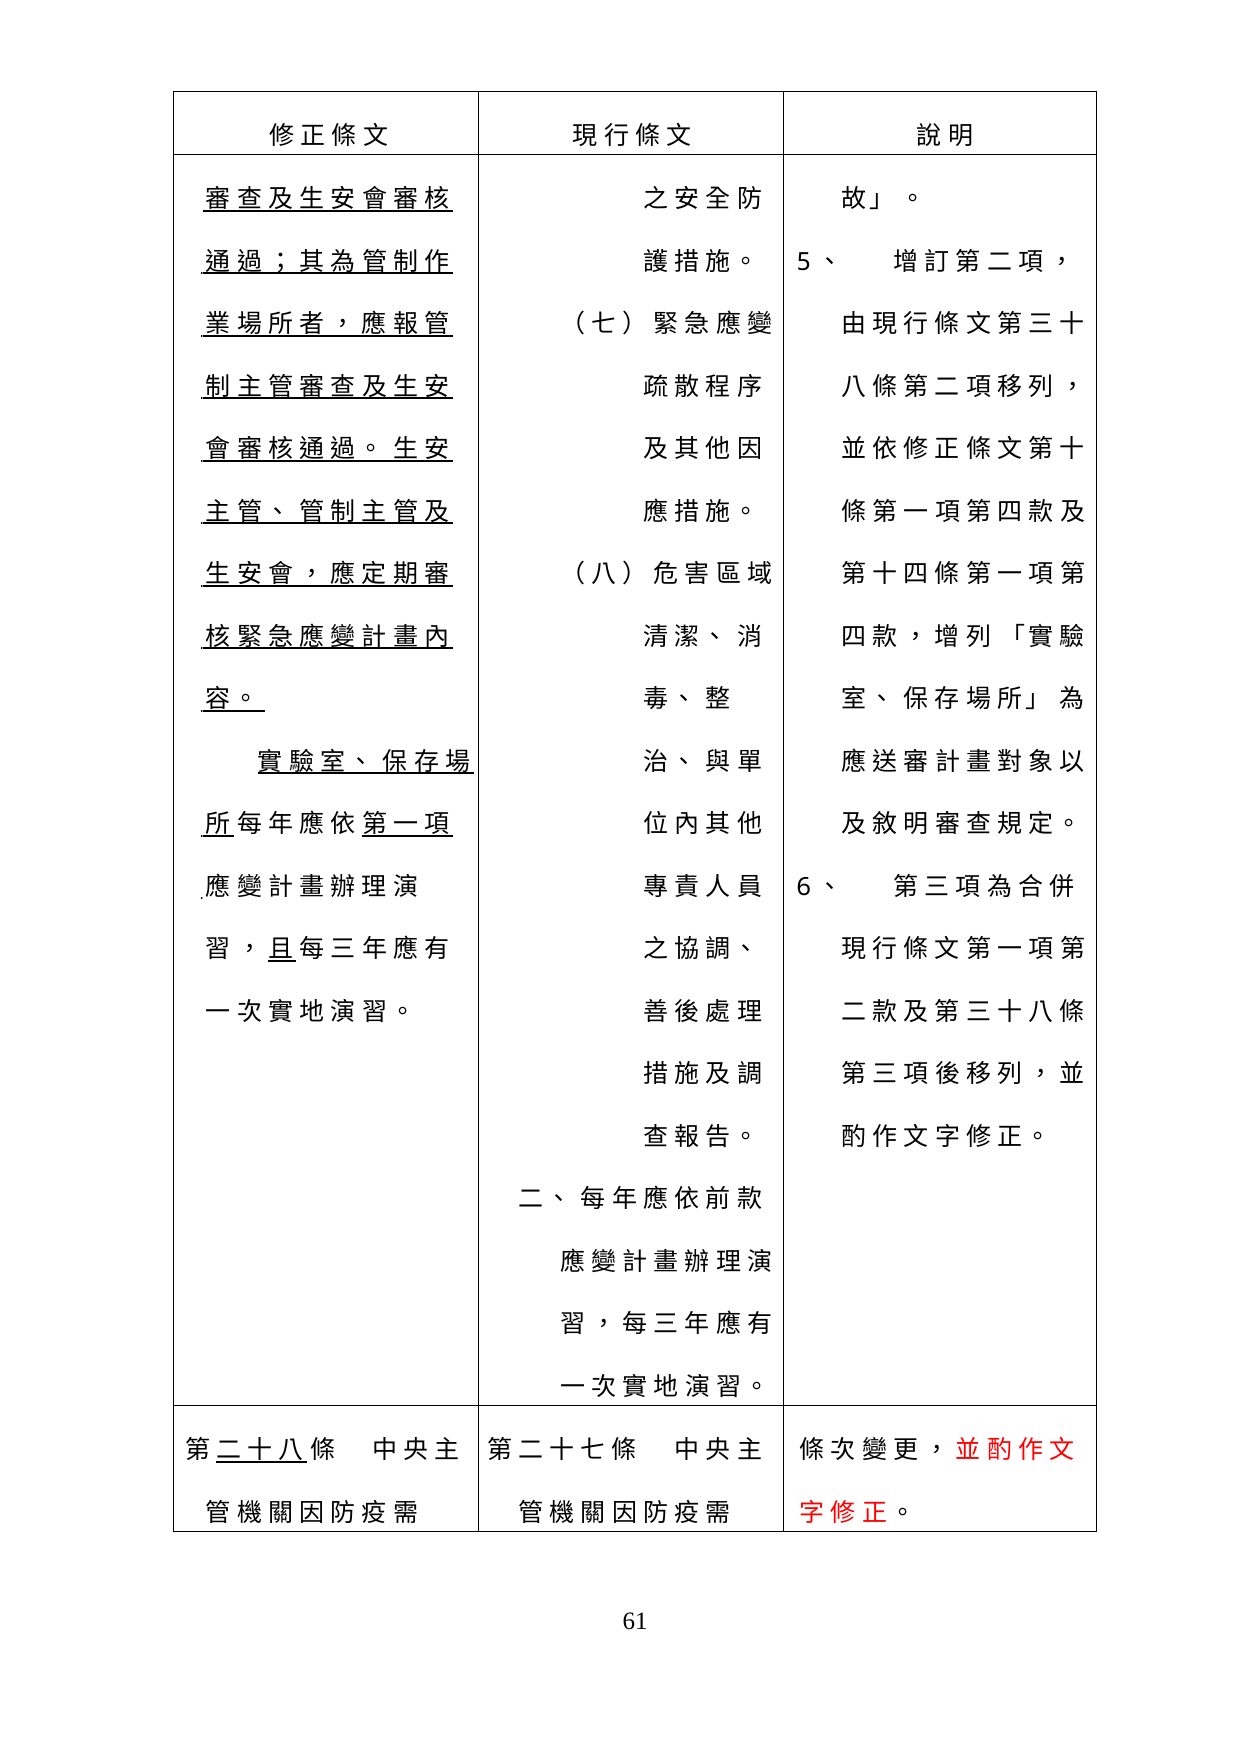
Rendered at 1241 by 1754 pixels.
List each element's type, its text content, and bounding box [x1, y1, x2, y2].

table_header 現行條文 [479, 92, 783, 154]
table_cell 條次變更，並酌作文字修正。 [784, 1406, 1096, 1531]
table_cell 條次變更。 刪除現行條文第一項，原條文「設置單位應確保感染性生物材料無洩漏造成感染之虞」係屬設置單位應負之當然責任，無待於本辦法規定。又生安主管對於實驗室、保存場所所訂緊急應變計畫之督導職責，已明定於修正條文第十條第一項第四款，爰予刪除。 第一項由現行條文第一項第一款移列，並酌作文字修正。 第一項第一款至第八款，由現行條文第一項第一款第一目至第八目移列；並配合修正條文第二條第一項第十三款，修正第二款及第三款之「意外事件」為「事故」。 增訂第二項，由現行條文第三十八條第二項移列，並依修正條文第十條第一項第四款及第十四條第一項第四款，增列「實驗室、保存場所」為應送審計畫對象以及敘明審查規定。 第三項為合併現行條文第一項第二款及第三十八條第三項後移列，並酌作文字修正。 [784, 155, 1096, 1405]
table_cell 第二十七條 中央主管機關因防疫需 [479, 1406, 783, 1531]
table_header 修正條文 [174, 92, 478, 154]
table_cell 第二十八條 中央主管機關因防疫需 [174, 1406, 478, 1531]
table_header 說明 [784, 92, 1096, 154]
table_cell 之安全防護措施。 （七）緊急應變疏散程序及其他因應措施。 （八）危害區域清潔、消毒、整治、與單位內其他專責人員之協調、善後處理措施及調查報告。 二、每年應依前款應變計畫辦理演習，每三年應有一次實地演習。 [479, 155, 783, 1405]
table_cell 審查及生安會審核通過；其為管制作業場所者，應報管制主管審查及生安會審核通過。生安主管、管制主管及生安會，應定期審核緊急應變計畫內容。 實驗室、保存場所每年應依第一項應變計畫辦理演習，且每三年應有一次實地演習。 [174, 155, 478, 1405]
